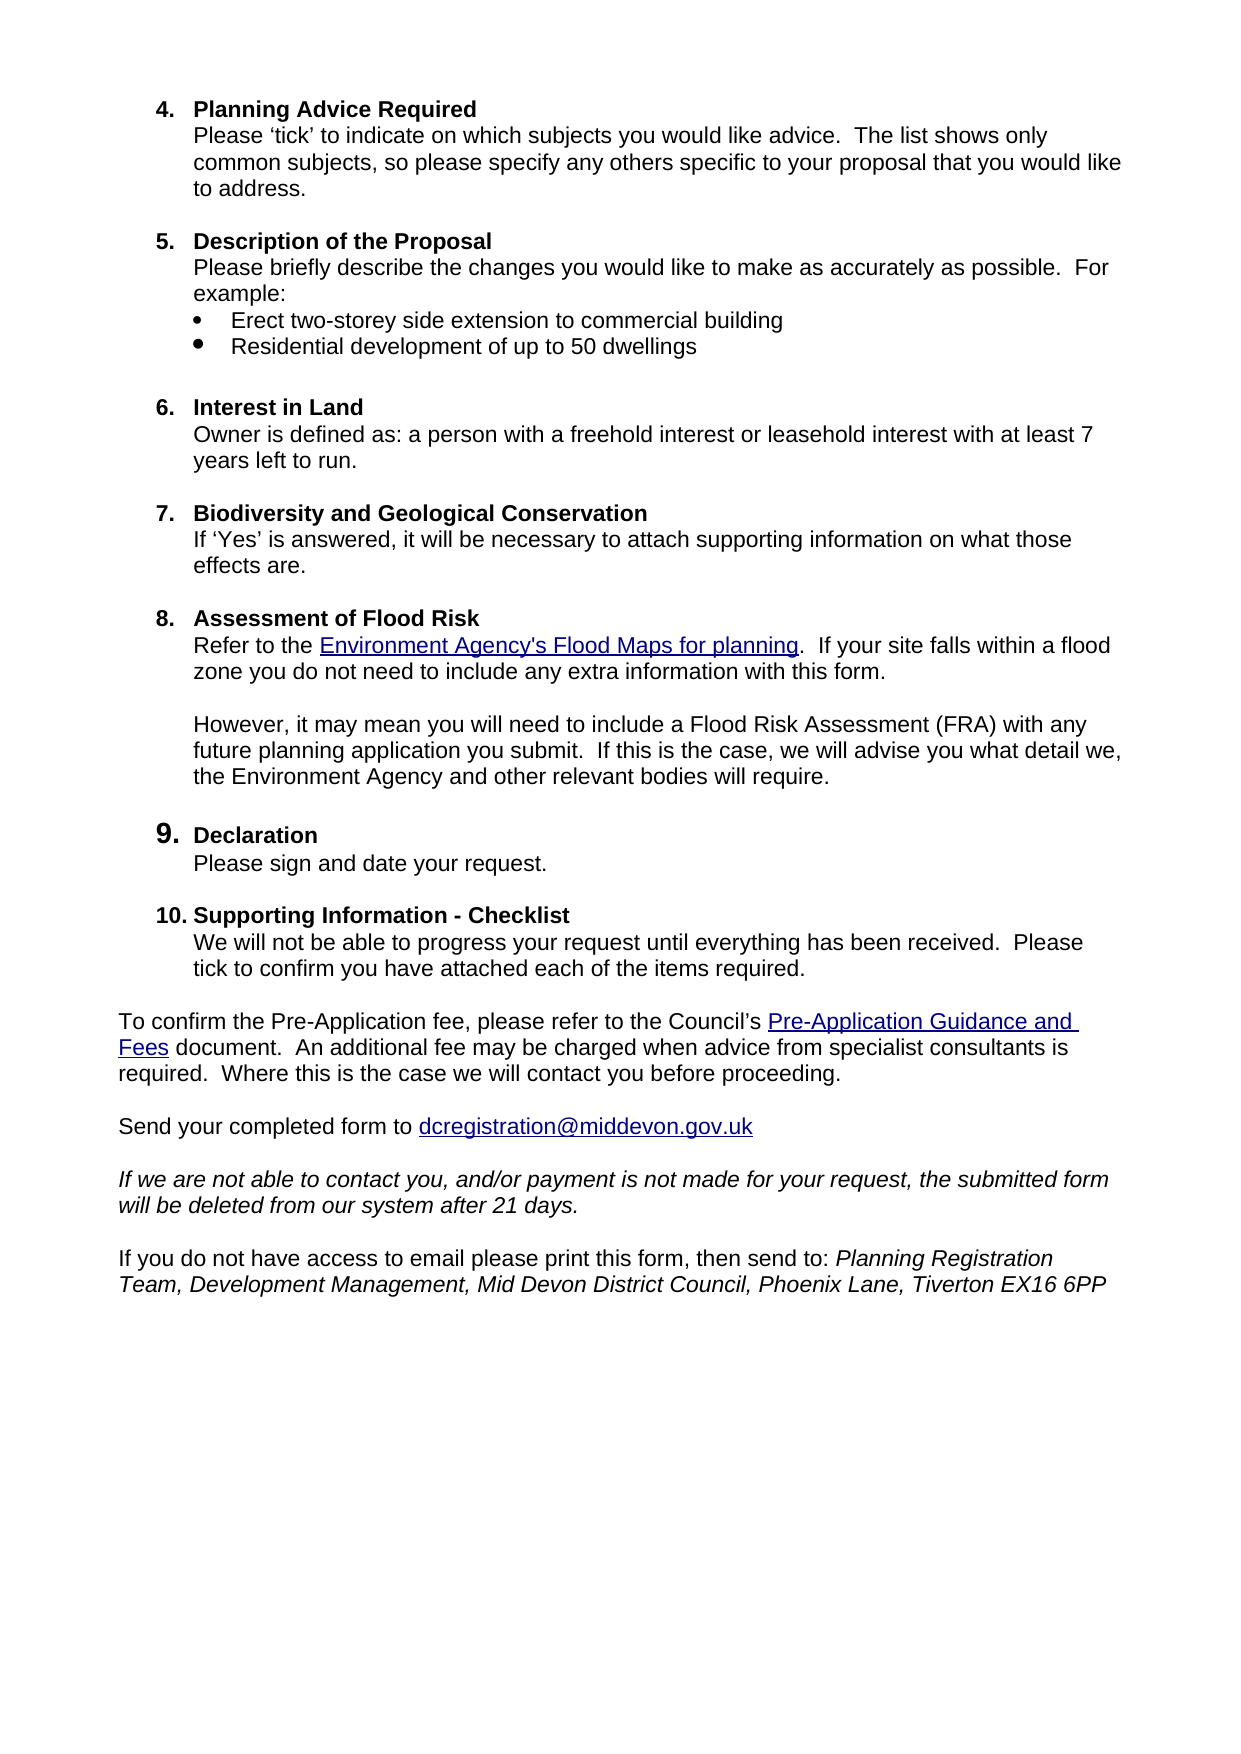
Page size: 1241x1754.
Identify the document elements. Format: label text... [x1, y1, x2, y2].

text Send your completed form to dcregistration@middevon.gov.uk [118, 1113, 1122, 1139]
text Refer to the Environment Agency's Flood Maps for planning. If your site falls within a flood zone you do not need to include any extra information with this form. [193, 632, 1122, 684]
text To confirm the Pre-Application fee, please refer to the Council’s Pre-Application Guidance and Fees document. An additional fee may be charged when advice from specialist consultants is required. Where this is the case we will contact you before proceeding. [118, 1008, 1122, 1087]
list Planning Advice Required [156, 96, 1122, 122]
list Supporting Information - Checklist [156, 902, 1122, 929]
text If ‘Yes’ is answered, it will be necessary to attach supporting information on what those effects are. [193, 526, 1122, 579]
text However, it may mean you will need to include a Flood Risk Assessment (FRA) with any future planning application you submit. If this is the case, we will advise you what detail we, the Environment Agency and other relevant bodies will require. [193, 711, 1122, 790]
list Residential development of up to 50 dwellings [193, 333, 1122, 361]
list Erect two-storey side extension to commercial building [193, 307, 1122, 333]
list Description of the Proposal [156, 228, 1122, 254]
text If you do not have access to email please print this form, then send to: Planning Registration Team, Development Management, Mid Devon District Council, Phoenix Lane, Tiverton EX16 6PP [118, 1245, 1122, 1298]
text Please briefly describe the changes you would like to make as accurately as possible. For example: [193, 254, 1122, 307]
list Biodiversity and Geological Conservation [156, 500, 1122, 526]
list Declaration [156, 816, 1122, 849]
list Assessment of Flood Risk [156, 605, 1122, 632]
list Interest in Land [156, 394, 1122, 421]
text Please sign and date your request. [118, 849, 1122, 876]
text If we are not able to contact you, and/or payment is not made for your request, the submitted form will be deleted from our system after 21 days. [118, 1166, 1122, 1218]
text We will not be able to progress your request until everything has been received. Please tick to confirm you have attached each of the items required. [193, 929, 1122, 981]
text Owner is defined as: a person with a freehold interest or leasehold interest with at least 7 years left to run. [193, 421, 1122, 473]
text Please ‘tick’ to indicate on which subjects you would like advice. The list shows only common subjects, so please specify any others specific to your proposal that you would like to address. [193, 122, 1122, 201]
